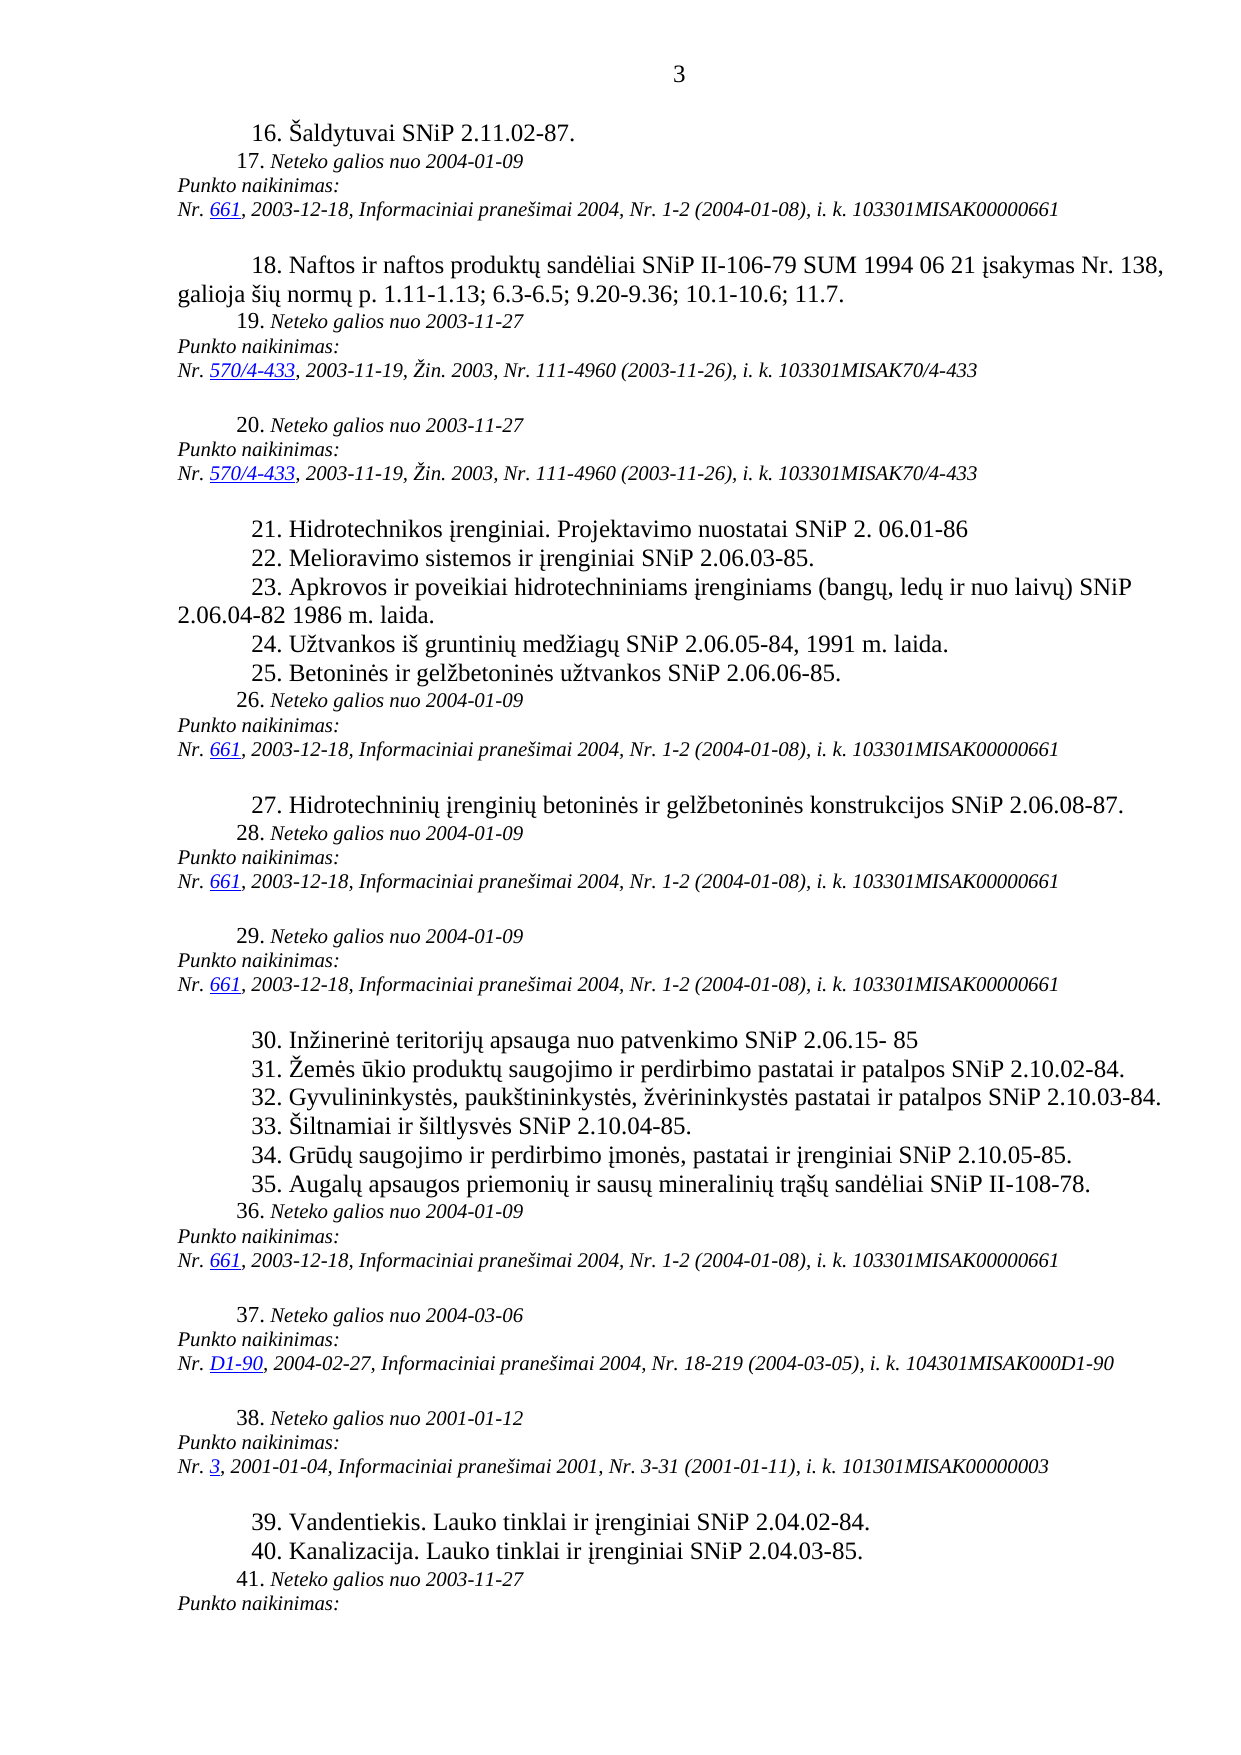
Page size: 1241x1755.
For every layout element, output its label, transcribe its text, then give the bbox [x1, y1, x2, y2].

text Nr. 661, 2003-12-18, Informaciniai pranešimai 2004, Nr. 1-2 (2004-01-08), i. k. 103301MISAK00000661 [177, 737, 1181, 761]
text 30. Inžinerinė teritorijų apsauga nuo patvenkimo SNiP 2.06.15- 85 [177, 1025, 1181, 1054]
text Punkto naikinimas: [177, 713, 1181, 737]
text Nr. D1-90, 2004-02-27, Informaciniai pranešimai 2004, Nr. 18-219 (2004-03-05), i. k. 104301MISAK000D1-90 [177, 1351, 1181, 1375]
text Punkto naikinimas: [177, 1430, 1181, 1454]
text 32. Gyvulininkystės, paukštininkystės, žvėrininkystės pastatai ir patalpos SNiP 2.10.03-84. [177, 1082, 1181, 1111]
text 36. Neteko galios nuo 2004-01-09 [177, 1197, 1181, 1224]
text Nr. 661, 2003-12-18, Informaciniai pranešimai 2004, Nr. 1-2 (2004-01-08), i. k. 103301MISAK00000661 [177, 972, 1181, 996]
text 19. Neteko galios nuo 2003-11-27 [177, 308, 1181, 334]
text 17. Neteko galios nuo 2004-01-09 [177, 147, 1181, 173]
text Punkto naikinimas: [177, 845, 1181, 869]
text Nr. 570/4-433, 2003-11-19, Žin. 2003, Nr. 111-4960 (2003-11-26), i. k. 103301MISAK70/4-433 [177, 358, 1181, 382]
text 21. Hidrotechnikos įrenginiai. Projektavimo nuostatai SNiP 2. 06.01-86 [177, 514, 1181, 543]
text 41. Neteko galios nuo 2003-11-27 [177, 1565, 1181, 1591]
text 20. Neteko galios nuo 2003-11-27 [177, 411, 1181, 437]
text 34. Grūdų saugojimo ir perdirbimo įmonės, pastatai ir įrenginiai SNiP 2.10.05-85. [177, 1140, 1181, 1169]
text 18. Naftos ir naftos produktų sandėliai SNiP II-106-79 SUM 1994 06 21 įsakymas Nr. 138, galioja šių normų p. 1.11-1.13; 6.3-6.5; 9.20-9.36; 10.1-10.6; 11.7. [177, 250, 1181, 308]
text 40. Kanalizacija. Lauko tinklai ir įrenginiai SNiP 2.04.03-85. [177, 1536, 1181, 1565]
text Punkto naikinimas: [177, 1224, 1181, 1248]
text 16. Šaldytuvai SNiP 2.11.02-87. [177, 118, 1181, 147]
text 37. Neteko galios nuo 2004-03-06 [177, 1301, 1181, 1327]
text Nr. 3, 2001-01-04, Informaciniai pranešimai 2001, Nr. 3-31 (2001-01-11), i. k. 101301MISAK00000003 [177, 1454, 1181, 1478]
text Nr. 570/4-433, 2003-11-19, Žin. 2003, Nr. 111-4960 (2003-11-26), i. k. 103301MISAK70/4-433 [177, 461, 1181, 485]
text Punkto naikinimas: [177, 1327, 1181, 1351]
text Punkto naikinimas: [177, 334, 1181, 358]
text Punkto naikinimas: [177, 437, 1181, 461]
text Nr. 661, 2003-12-18, Informaciniai pranešimai 2004, Nr. 1-2 (2004-01-08), i. k. 103301MISAK00000661 [177, 869, 1181, 893]
text Nr. 661, 2003-12-18, Informaciniai pranešimai 2004, Nr. 1-2 (2004-01-08), i. k. 103301MISAK00000661 [177, 1248, 1181, 1272]
text 23. Apkrovos ir poveikiai hidrotechniniams įrenginiams (bangų, ledų ir nuo laivų) SNiP 2.06.04-82 1986 m. laida. [177, 572, 1181, 629]
text 27. Hidrotechninių įrenginių betoninės ir gelžbetoninės konstrukcijos SNiP 2.06.08-87. [177, 790, 1181, 818]
text 26. Neteko galios nuo 2004-01-09 [177, 687, 1181, 713]
text Punkto naikinimas: [177, 173, 1181, 197]
text 24. Užtvankos iš gruntinių medžiagų SNiP 2.06.05-84, 1991 m. laida. [177, 629, 1181, 658]
text 31. Žemės ūkio produktų saugojimo ir perdirbimo pastatai ir patalpos SNiP 2.10.02-84. [177, 1054, 1181, 1082]
text 39. Vandentiekis. Lauko tinklai ir įrenginiai SNiP 2.04.02-84. [177, 1507, 1181, 1536]
text Nr. 661, 2003-12-18, Informaciniai pranešimai 2004, Nr. 1-2 (2004-01-08), i. k. 103301MISAK00000661 [177, 197, 1181, 221]
text 38. Neteko galios nuo 2001-01-12 [177, 1404, 1181, 1430]
text 33. Šiltnamiai ir šiltlysvės SNiP 2.10.04-85. [177, 1111, 1181, 1140]
text 35. Augalų apsaugos priemonių ir sausų mineralinių trąšų sandėliai SNiP II-108-78. [177, 1169, 1181, 1197]
text 28. Neteko galios nuo 2004-01-09 [177, 818, 1181, 845]
text Punkto naikinimas: [177, 948, 1181, 972]
text 25. Betoninės ir gelžbetoninės užtvankos SNiP 2.06.06-85. [177, 658, 1181, 687]
text 29. Neteko galios nuo 2004-01-09 [177, 922, 1181, 948]
text 22. Melioravimo sistemos ir įrenginiai SNiP 2.06.03-85. [177, 543, 1181, 572]
text Punkto naikinimas: [177, 1591, 1181, 1615]
